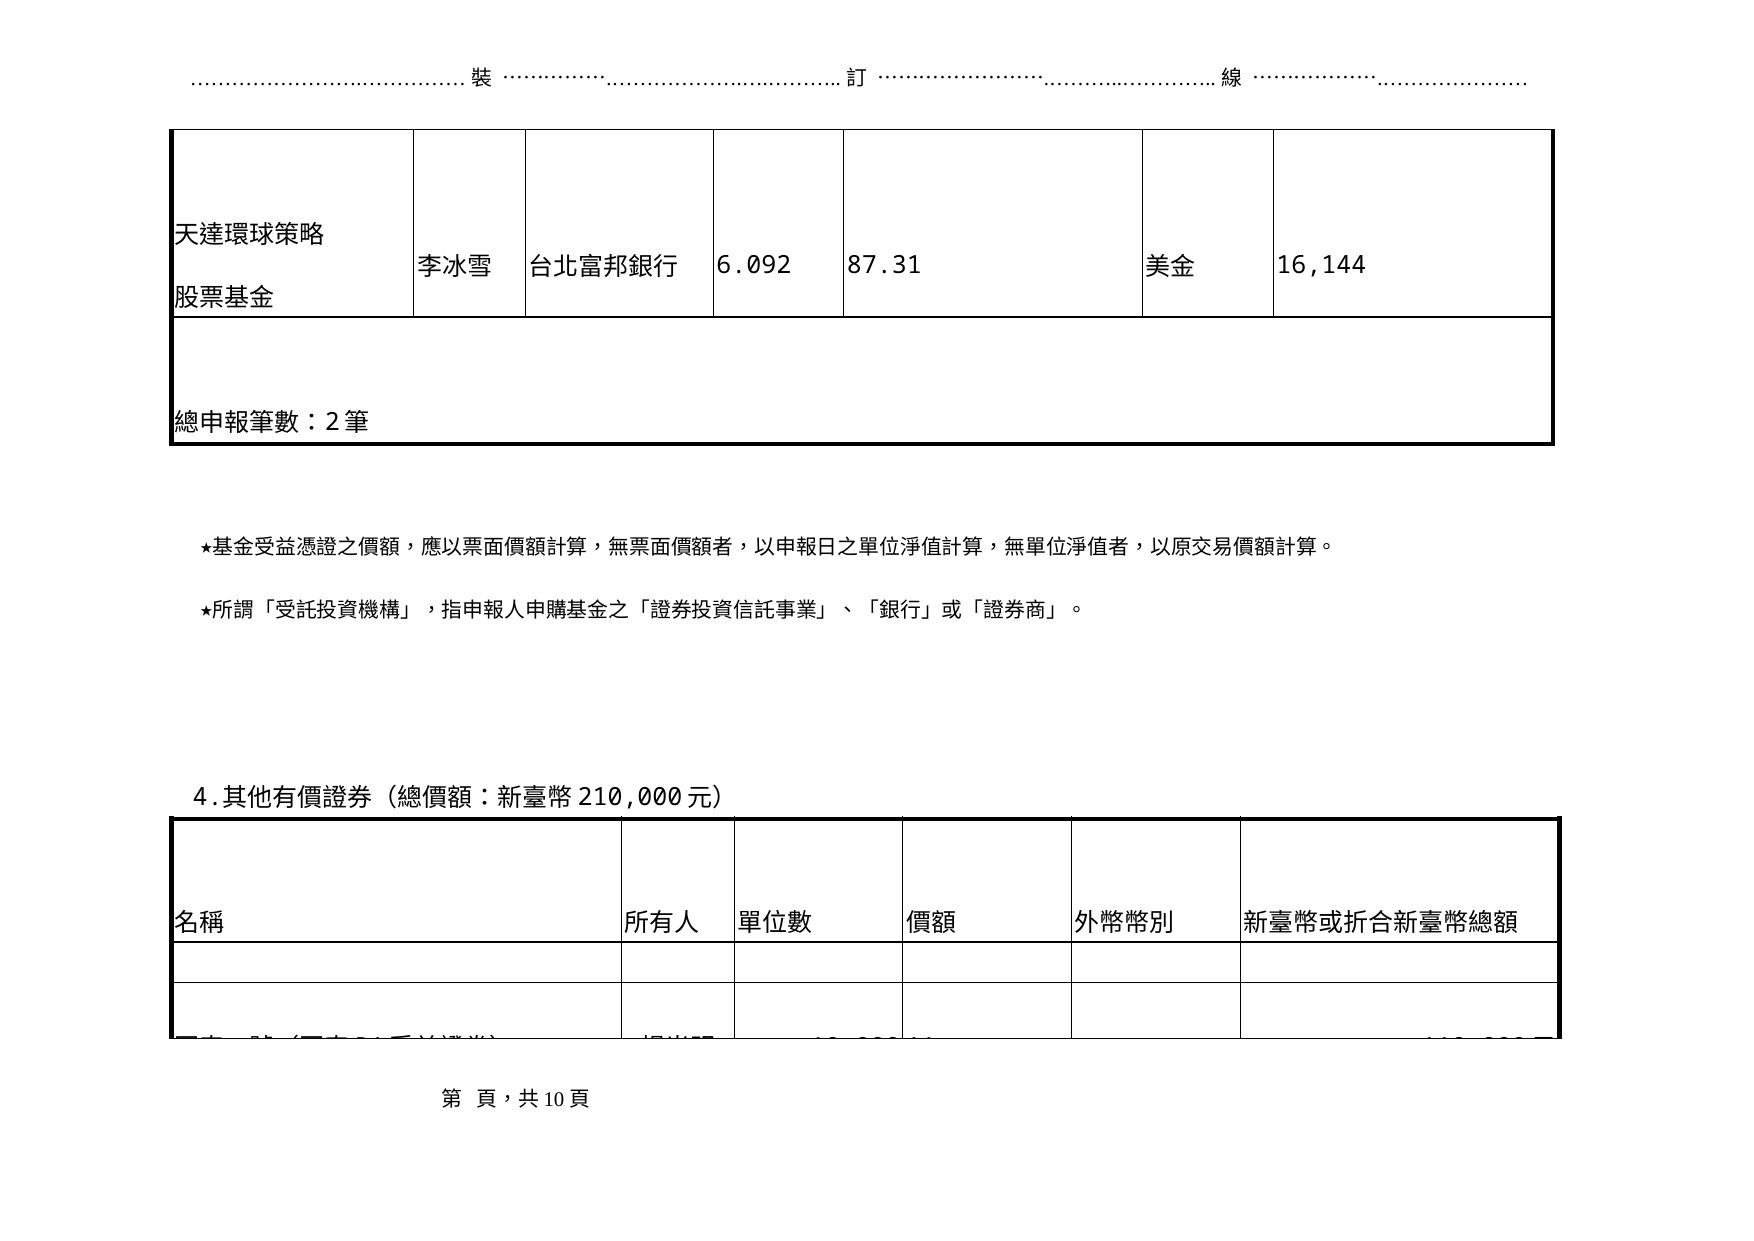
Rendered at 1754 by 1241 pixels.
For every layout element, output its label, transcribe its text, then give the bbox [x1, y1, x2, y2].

text ★基金受益憑證之價額，應以票面價額計算，無票面價額者，以申報日之單位淨值計算，無單位淨值者，以原交易價額計算。 [150, 504, 1604, 566]
table_cell 10 [903, 943, 1071, 982]
table_header 所有人 [622, 821, 734, 941]
table_cell 110,000元 [1241, 983, 1557, 1037]
table_cell 11 [903, 983, 1071, 1037]
table_header 價額 [903, 821, 1071, 941]
text ★所謂「受託投資機構」，指申報人申購基金之「證券投資信託事業」、「銀行」或「證券商」。 [150, 566, 1604, 629]
table_cell 福雷電（存託憑證） [174, 943, 621, 982]
table_header 外幣幣別 [1072, 821, 1240, 941]
table_cell 10,000 [735, 983, 902, 1037]
table_cell 16,144 [1274, 130, 1551, 316]
table_cell 美金 [1143, 130, 1273, 316]
table_cell 楊光明 [622, 983, 734, 1037]
table_header 新臺幣或折合新臺幣總額 [1241, 821, 1557, 941]
table_cell 10,000 [735, 943, 902, 982]
table_cell 國泰一號（國泰R1受益證券） [174, 983, 621, 1037]
table_cell [1072, 943, 1240, 982]
text 4.其他有價證券（總價額：新臺幣210,000元） [192, 754, 1604, 816]
table_cell 總申報筆數：2筆 [174, 318, 1551, 441]
table_cell 87.31 [844, 130, 1142, 316]
table_header 單位數 [735, 821, 902, 941]
table_cell 李冰雪 [414, 130, 525, 316]
table_cell 100,000元 [1241, 943, 1557, 982]
table_header 名稱 [174, 821, 621, 941]
table_cell 6.092 [714, 130, 843, 316]
table_cell 楊光明 [622, 943, 734, 982]
table_cell 台北富邦銀行 [526, 130, 713, 316]
table_cell [1072, 983, 1240, 1037]
table_cell 天達環球策略 股票基金 [174, 130, 413, 316]
